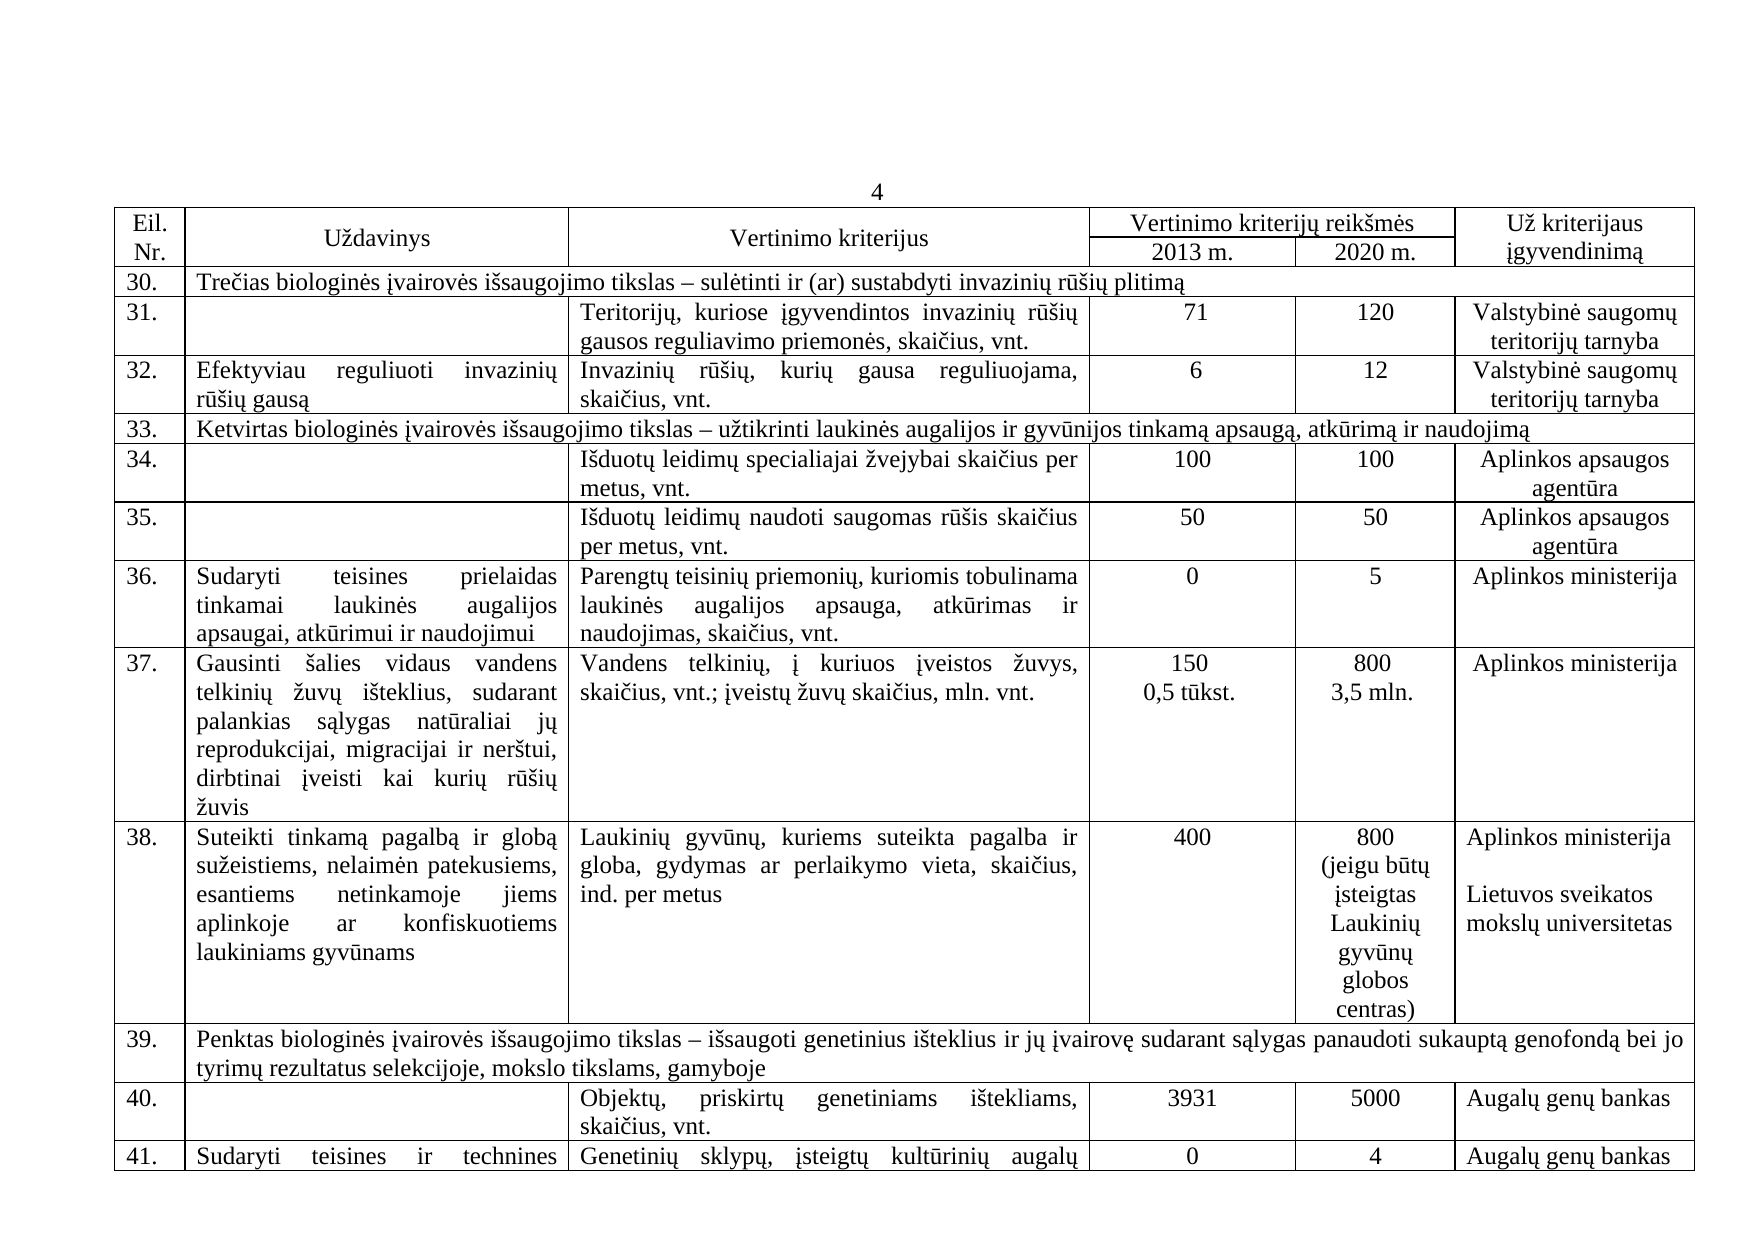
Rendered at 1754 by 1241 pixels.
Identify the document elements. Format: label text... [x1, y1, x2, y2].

table_cell Laukinių gyvūnų, kuriems suteikta pagalba ir globa, gydymas ar perlaikymo vieta, skaičius, ind. per metus [569, 822, 1089, 1023]
table_cell Išduotų leidimų naudoti saugomas rūšis skaičius per metus, vnt. [569, 503, 1089, 560]
table_header Už kriterijaus įgyvendinimą atsakinga institucija [1456, 208, 1694, 266]
table_cell 6 [1090, 356, 1295, 413]
table_cell 120 [1296, 297, 1454, 354]
table_cell Aplinkos ministerija [1456, 648, 1694, 821]
table_cell 2013 m. [1090, 238, 1295, 266]
table_cell 100 [1296, 444, 1454, 501]
table_cell 5 [1296, 561, 1454, 647]
table_cell 800 (jeigu būtų įsteigtas Laukinių gyvūnų globos centras) [1296, 822, 1454, 1023]
table_header Vertinimo kriterijų reikšmės [1090, 208, 1454, 236]
table_cell 41. [115, 1141, 184, 1170]
table_cell 0 [1090, 1141, 1295, 1170]
table_cell Gausinti šalies vidaus vandens telkinių žuvų išteklius, sudarant palankias sąlygas natūraliai jų reprodukcijai, migracijai ir nerštui, dirbtinai įveisti kai kurių rūšių žuvis [186, 648, 568, 821]
table_cell 100 [1090, 444, 1295, 501]
table_cell Vandens telkinių, į kuriuos įveistos žuvys, skaičius, vnt.; įveistų žuvų skaičius, mln. vnt. [569, 648, 1089, 821]
table_cell 40. [115, 1083, 184, 1140]
table_cell 36. [115, 561, 184, 647]
table_cell Sudaryti teisines prielaidas tinkamai laukinės augalijos apsaugai, atkūrimui ir naudojimui [186, 561, 568, 647]
table_cell Trečias biologinės įvairovės išsaugojimo tikslas – sulėtinti ir (ar) sustabdyti invazinių rūšių plitimą [186, 267, 1694, 296]
table_cell Objektų, priskirtų genetiniams ištekliams, skaičius, vnt. [569, 1083, 1089, 1140]
table_cell Genetinių sklypų, įsteigtų kultūrinių augalų [569, 1141, 1089, 1170]
table_header Eil. Nr. [115, 208, 184, 266]
table_cell Augalų genų bankas [1456, 1141, 1694, 1170]
table_cell [186, 297, 568, 354]
table_cell 12 [1296, 356, 1454, 413]
table_cell 37. [115, 648, 184, 821]
table_cell 0 [1090, 561, 1295, 647]
table_header Uždavinys [186, 208, 568, 266]
table_cell 50 [1090, 503, 1295, 560]
table_cell Aplinkos ministerija Lietuvos sveikatos mokslų universitetas [1456, 822, 1694, 1023]
table_cell 50 [1296, 503, 1454, 560]
table_cell Parengtų teisinių priemonių, kuriomis tobulinama laukinės augalijos apsauga, atkūrimas ir naudojimas, skaičius, vnt. [569, 561, 1089, 647]
table_cell Augalų genų bankas [1456, 1083, 1694, 1140]
table_cell Aplinkos ministerija [1456, 561, 1694, 647]
table_cell 30. [115, 267, 184, 296]
table_cell 400 [1090, 822, 1295, 1023]
table_cell 71 [1090, 297, 1295, 354]
table_cell Aplinkos apsaugos agentūra [1456, 444, 1694, 501]
table_cell Išduotų leidimų specialiajai žvejybai skaičius per metus, vnt. [569, 444, 1089, 501]
table_cell [186, 444, 568, 501]
table_cell 800 3,5 mln. [1296, 648, 1454, 821]
table_cell Sudaryti teisines ir technines [186, 1141, 568, 1170]
table_cell 34. [115, 444, 184, 501]
table_cell Penktas biologinės įvairovės išsaugojimo tikslas – išsaugoti genetinius išteklius ir jų įvairovę sudarant sąlygas panaudoti sukauptą genofondą bei jo tyrimų rezultatus selekcijoje, mokslo tikslams, gamyboje [186, 1024, 1694, 1082]
table_cell 4 [1296, 1141, 1454, 1170]
table_cell Teritorijų, kuriose įgyvendintos invazinių rūšių gausos reguliavimo priemonės, skaičius, vnt. [569, 297, 1089, 354]
table_cell 38. [115, 822, 184, 1023]
table_cell [186, 503, 568, 560]
table_cell Ketvirtas biologinės įvairovės išsaugojimo tikslas – užtikrinti laukinės augalijos ir gyvūnijos tinkamą apsaugą, atkūrimą ir naudojimą [186, 414, 1694, 443]
table_cell 35. [115, 503, 184, 560]
table_cell Valstybinė saugomų teritorijų tarnyba [1456, 356, 1694, 413]
table_cell [186, 1083, 568, 1140]
table_cell 5000 [1296, 1083, 1454, 1140]
table_cell Invazinių rūšių, kurių gausa reguliuojama, skaičius, vnt. [569, 356, 1089, 413]
table_cell Aplinkos apsaugos agentūra [1456, 503, 1694, 560]
table_cell Efektyviau reguliuoti invazinių rūšių gausą [186, 356, 568, 413]
table_cell 31. [115, 297, 184, 354]
table_cell 2020 m. [1296, 238, 1454, 266]
table_cell 39. [115, 1024, 184, 1082]
table_cell 150 0,5 tūkst. [1090, 648, 1295, 821]
table_cell Suteikti tinkamą pagalbą ir globą sužeistiems, nelaimėn patekusiems, esantiems netinkamoje jiems aplinkoje ar konfiskuotiems laukiniams gyvūnams [186, 822, 568, 1023]
table_cell 3931 [1090, 1083, 1295, 1140]
table_header Vertinimo kriterijus [569, 208, 1089, 266]
table_cell 32. [115, 356, 184, 413]
table_cell 33. [115, 414, 184, 443]
table_cell Valstybinė saugomų teritorijų tarnyba [1456, 297, 1694, 354]
